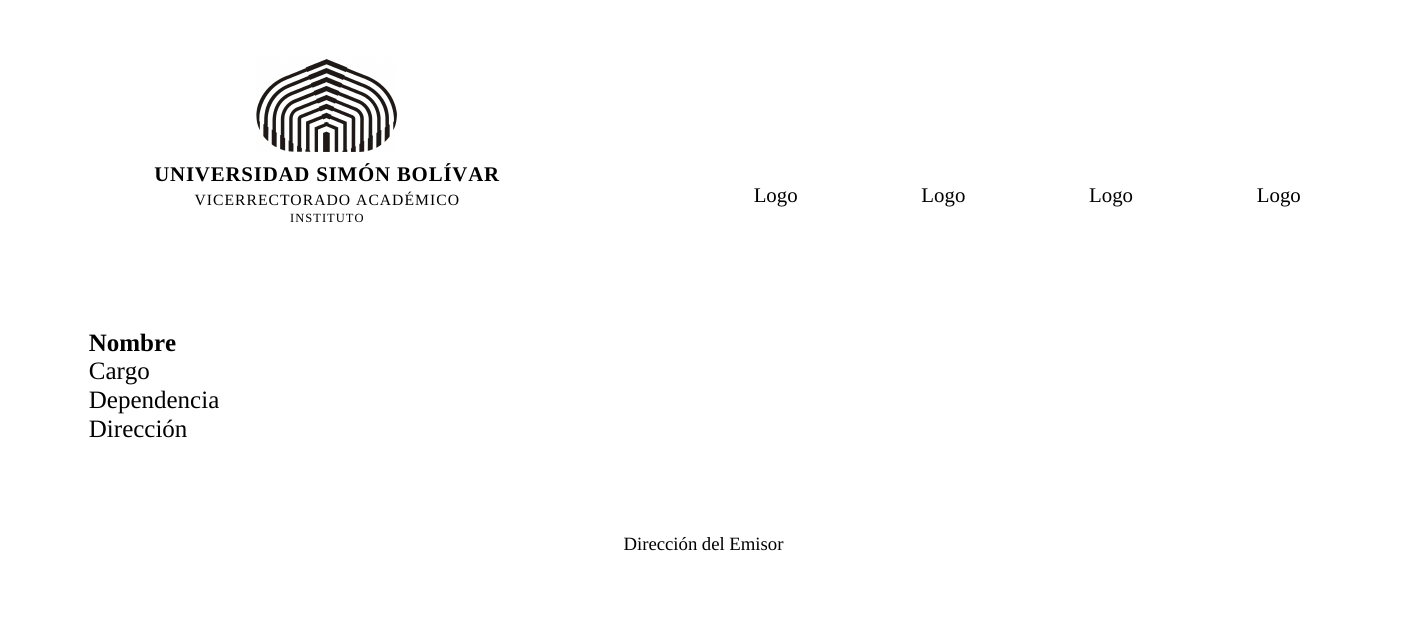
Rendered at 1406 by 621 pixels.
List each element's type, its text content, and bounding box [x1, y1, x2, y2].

table_cell [818, 150, 901, 240]
table_header [650, 59, 1320, 149]
table_cell [650, 240, 1320, 328]
table_cell [78, 240, 650, 328]
table_header Dirección del Emisor [89, 533, 1318, 576]
picture [256, 59, 397, 152]
table_cell [985, 150, 1069, 240]
table_cell Logo [1069, 150, 1153, 240]
table_cell Nombre Cargo Dependencia Dirección [78, 328, 650, 489]
table_cell [650, 150, 733, 240]
table_header UNIVERSIDAD SIMÓN BOLÍVAR VICERRECTORADO ACADÉMICO INSTITUTO [78, 59, 576, 240]
table_header [576, 59, 650, 240]
table_cell [1153, 150, 1237, 240]
table_cell Logo [1237, 150, 1320, 240]
table_cell Logo [901, 150, 985, 240]
table_cell Logo [734, 150, 817, 240]
table_cell [650, 328, 1320, 489]
